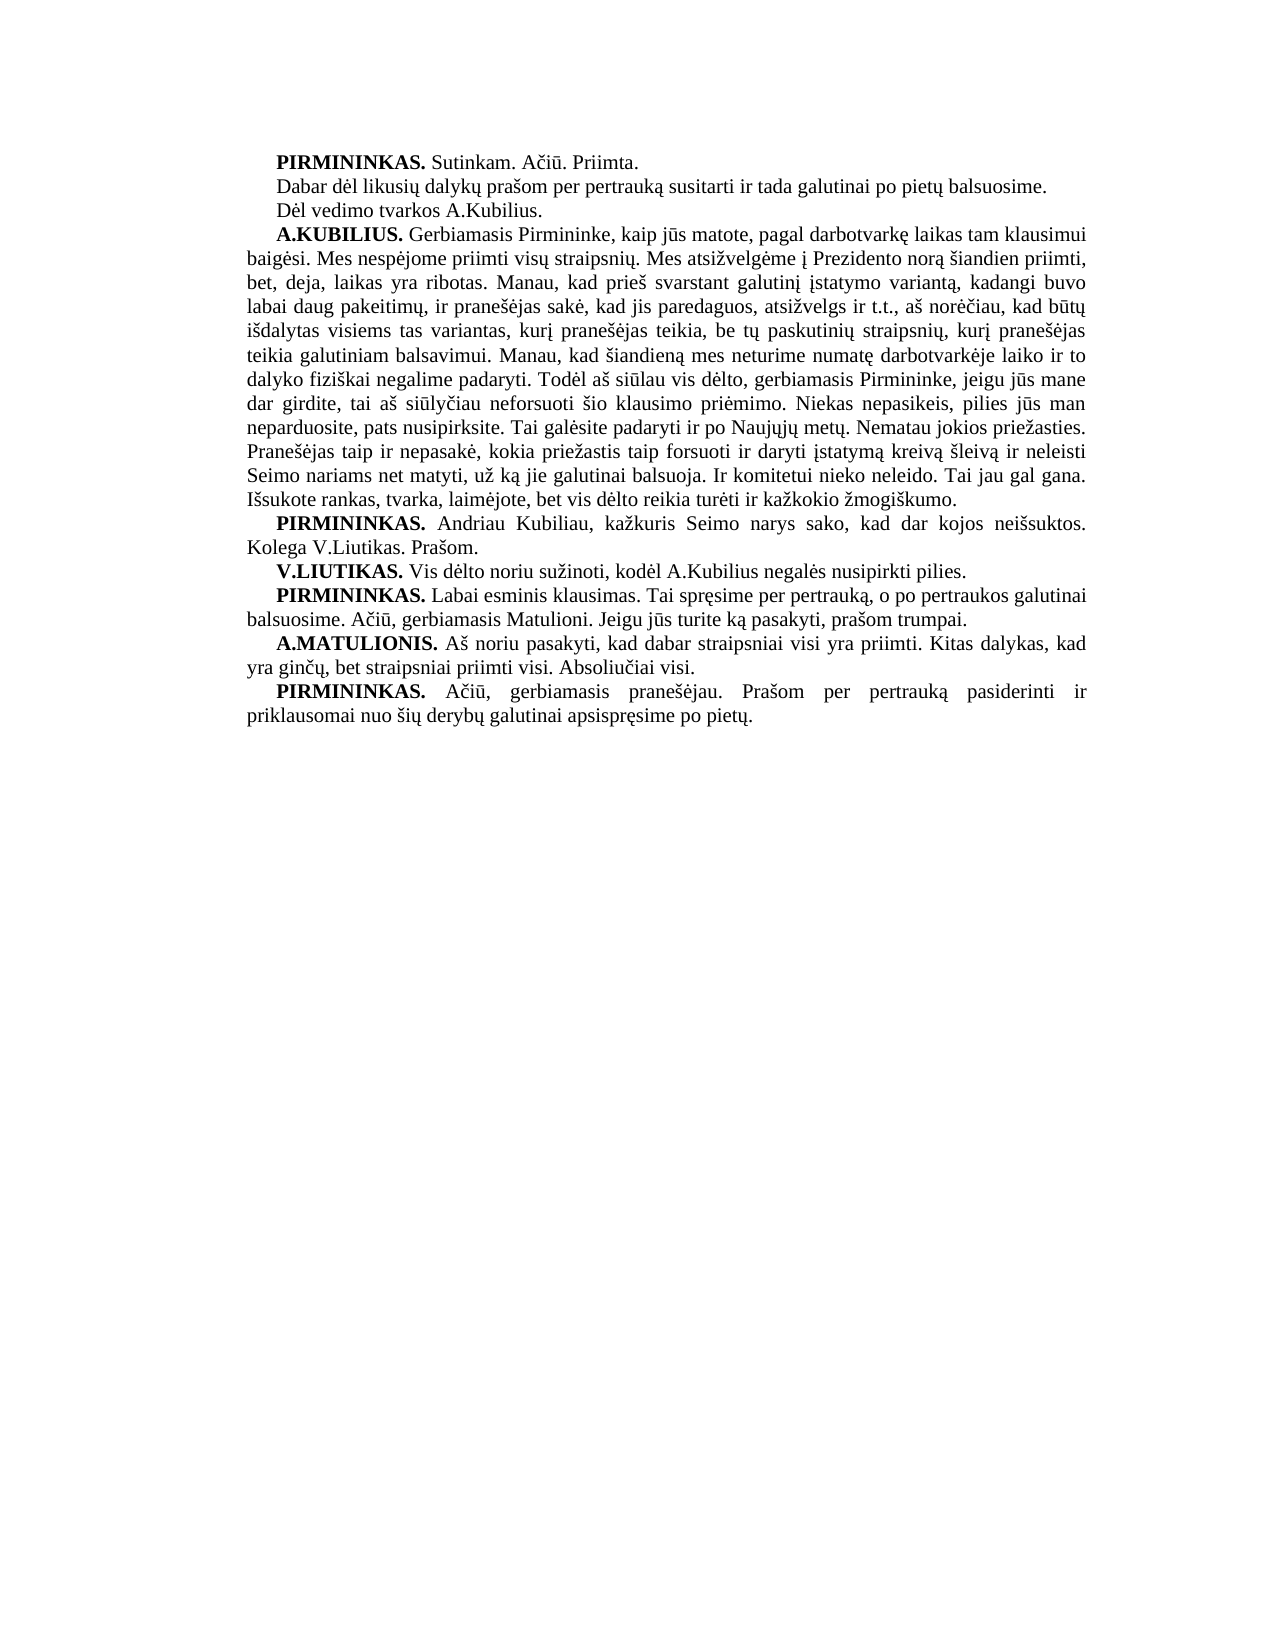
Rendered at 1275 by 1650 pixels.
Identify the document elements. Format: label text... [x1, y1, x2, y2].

text PIRMININKAS. Sutinkam. Ačiū. Priimta. [247, 150, 1087, 174]
text A.KUBILIUS. Gerbiamasis Pirmininke, kaip jūs matote, pagal darbotvarkę laikas tam klausimui baigėsi. Mes nespėjome priimti visų straipsnių. Mes atsižvelgėme į Prezidento norą šiandien priimti, bet, deja, laikas yra ribotas. Manau, kad prieš svarstant galutinį įstatymo variantą, kadangi buvo labai daug pakeitimų, ir pranešėjas sakė, kad jis paredaguos, atsižvelgs ir t.t., aš norėčiau, kad būtų išdalytas visiems tas variantas, kurį pranešėjas teikia, be tų paskutinių straipsnių, kurį pranešėjas teikia galutiniam balsavimui. Manau, kad šiandieną mes neturime numatę darbotvarkėje laiko ir to dalyko fiziškai negalime padaryti. Todėl aš siūlau vis dėlto, gerbiamasis Pirmininke, jeigu jūs mane dar girdite, tai aš siūlyčiau neforsuoti šio klausimo priėmimo. Niekas nepasikeis, pilies jūs man neparduosite, pats nusipirksite. Tai galėsite padaryti ir po Naujųjų metų. Nematau jokios priežasties. Pranešėjas taip ir nepasakė, kokia priežastis taip forsuoti ir daryti įstatymą kreivą šleivą ir neleisti Seimo nariams net matyti, už ką jie galutinai balsuoja. Ir komitetui nieko neleido. Tai jau gal gana. Išsukote rankas, tvarka, laimėjote, bet vis dėlto reikia turėti ir kažkokio žmogiškumo. [247, 222, 1087, 511]
text V.LIUTIKAS. Vis dėlto noriu sužinoti, kodėl A.Kubilius negalės nusipirkti pilies. [247, 559, 1087, 583]
text A.MATULIONIS. Aš noriu pasakyti, kad dabar straipsniai visi yra priimti. Kitas dalykas, kad yra ginčų, bet straipsniai priimti visi. Absoliučiai visi. [247, 631, 1087, 679]
text Dabar dėl likusių dalykų prašom per pertrauką susitarti ir tada galutinai po pietų balsuosime. [247, 174, 1087, 198]
text PIRMININKAS. Ačiū, gerbiamasis pranešėjau. Prašom per pertrauką pasiderinti ir priklausomai nuo šių derybų galutinai apsispręsime po pietų. [247, 679, 1087, 727]
text PIRMININKAS. Labai esminis klausimas. Tai spręsime per pertrauką, o po pertraukos galutinai balsuosime. Ačiū, gerbiamasis Matulioni. Jeigu jūs turite ką pasakyti, prašom trumpai. [247, 583, 1087, 631]
text Dėl vedimo tvarkos A.Kubilius. [247, 198, 1087, 222]
text PIRMININKAS. Andriau Kubiliau, kažkuris Seimo narys sako, kad dar kojos neišsuktos. Kolega V.Liutikas. Prašom. [247, 511, 1087, 559]
